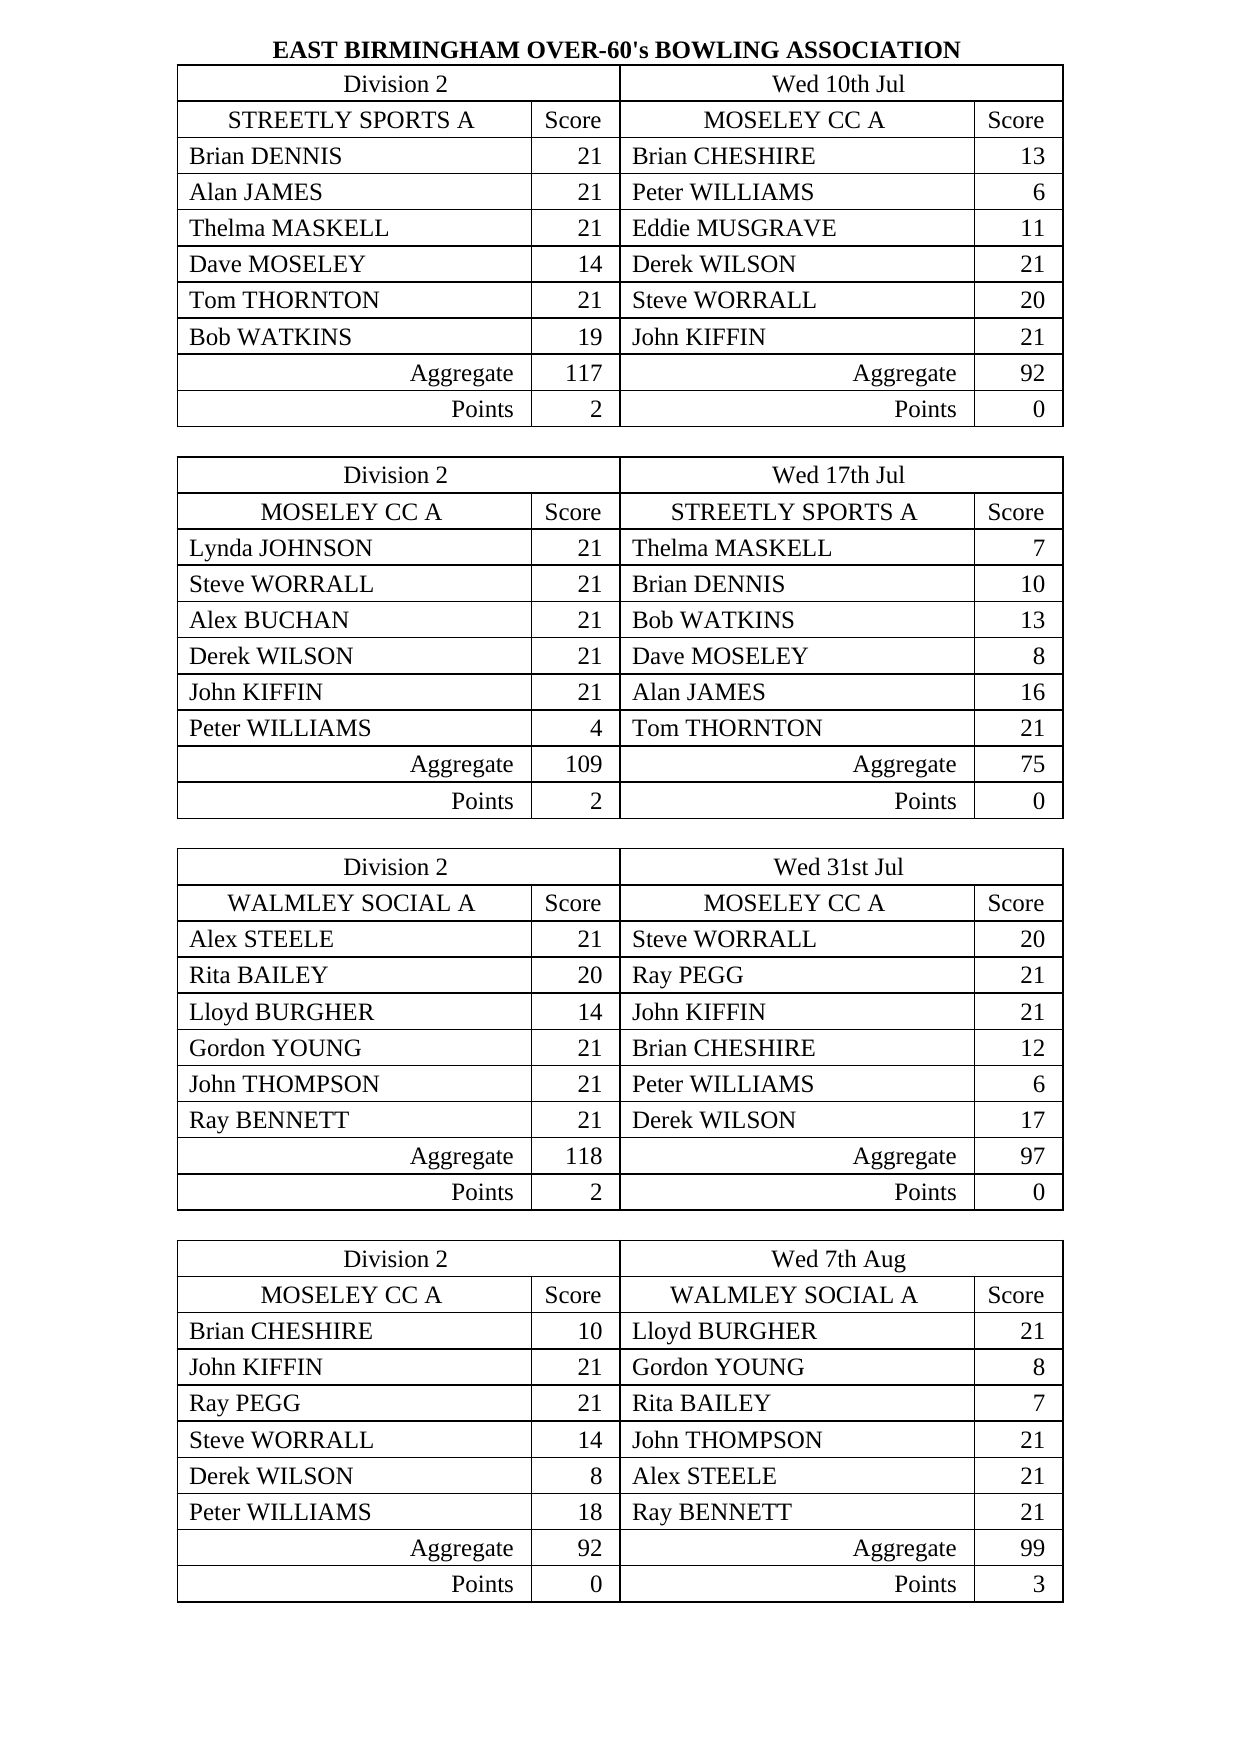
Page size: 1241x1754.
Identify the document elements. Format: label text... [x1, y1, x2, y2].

table_cell Score [975, 494, 1062, 528]
table_cell 2 [532, 783, 619, 817]
table_cell Points [621, 783, 974, 817]
table_cell Lynda JOHNSON [178, 530, 531, 564]
table_cell Peter WILLIAMS [178, 711, 531, 745]
table_cell MOSELEY CC A [178, 494, 531, 528]
table_header Wed 7th Aug [621, 1241, 1062, 1276]
table_cell 20 [532, 958, 619, 992]
table_cell Tom THORNTON [621, 711, 974, 745]
table_cell Dave MOSELEY [621, 638, 974, 673]
table_cell 11 [975, 210, 1062, 245]
table_cell Thelma MASKELL [621, 530, 974, 564]
table_cell John THOMPSON [178, 1066, 531, 1101]
table_cell Points [178, 783, 531, 817]
table_cell Peter WILLIAMS [178, 1494, 531, 1529]
table_cell Thelma MASKELL [178, 210, 531, 245]
table_cell 21 [975, 711, 1062, 745]
table_cell WALMLEY SOCIAL A [178, 886, 531, 920]
table_cell 117 [532, 355, 619, 389]
table_cell Aggregate [178, 1138, 531, 1173]
table_cell MOSELEY CC A [621, 102, 974, 136]
table_cell Score [532, 1277, 619, 1312]
table_cell 0 [975, 783, 1062, 817]
table_header Wed 17th Jul [621, 458, 1062, 492]
table_cell 21 [532, 566, 619, 601]
table_cell 92 [532, 1530, 619, 1565]
table_cell Steve WORRALL [621, 922, 974, 956]
table_cell 118 [532, 1138, 619, 1173]
table_cell Score [532, 102, 619, 136]
table_cell Aggregate [178, 747, 531, 781]
table_cell 21 [975, 958, 1062, 992]
table_cell Gordon YOUNG [621, 1350, 974, 1384]
table_cell Ray BENNETT [621, 1494, 974, 1529]
table_cell 17 [975, 1102, 1062, 1137]
table_cell Aggregate [178, 355, 531, 389]
table_cell 0 [975, 391, 1062, 426]
table_cell Alex BUCHAN [178, 602, 531, 637]
table_header Wed 10th Jul [621, 66, 1062, 100]
table_header Wed 31st Jul [621, 849, 1062, 884]
table_cell Brian CHESHIRE [178, 1313, 531, 1348]
table_cell 13 [975, 138, 1062, 173]
table_cell 19 [532, 319, 619, 353]
table_cell Brian CHESHIRE [621, 1030, 974, 1064]
table_cell Score [532, 494, 619, 528]
table_cell 21 [975, 994, 1062, 1028]
table_cell Dave MOSELEY [178, 247, 531, 281]
table_cell Points [621, 1175, 974, 1209]
table_cell 14 [532, 247, 619, 281]
table_cell MOSELEY CC A [621, 886, 974, 920]
table_cell Alex STEELE [178, 922, 531, 956]
table_cell 21 [532, 283, 619, 317]
table_cell Score [975, 102, 1062, 136]
table_cell Steve WORRALL [178, 1422, 531, 1456]
table_cell 2 [532, 1175, 619, 1209]
table_cell Aggregate [621, 1530, 974, 1565]
table_cell 10 [532, 1313, 619, 1348]
table_cell 21 [975, 1422, 1062, 1456]
table_cell Ray BENNETT [178, 1102, 531, 1137]
table_cell Aggregate [621, 355, 974, 389]
table_cell 13 [975, 602, 1062, 637]
table_cell 18 [532, 1494, 619, 1529]
table_cell 21 [975, 319, 1062, 353]
table_cell John KIFFIN [621, 994, 974, 1028]
table_cell 21 [532, 1350, 619, 1384]
table_cell 6 [975, 1066, 1062, 1101]
table_cell 20 [975, 283, 1062, 317]
table_cell 21 [532, 1030, 619, 1064]
table_cell Brian DENNIS [621, 566, 974, 601]
table_cell 21 [532, 675, 619, 709]
table_cell 2 [532, 391, 619, 426]
table_cell 8 [975, 638, 1062, 673]
table_cell Score [975, 886, 1062, 920]
table_cell 21 [975, 247, 1062, 281]
table_cell 10 [975, 566, 1062, 601]
table_cell 12 [975, 1030, 1062, 1064]
table_cell 21 [532, 1102, 619, 1137]
table_cell 75 [975, 747, 1062, 781]
table_cell 0 [532, 1566, 619, 1601]
table_cell 21 [532, 638, 619, 673]
table_cell 21 [532, 210, 619, 245]
table_cell Score [975, 1277, 1062, 1312]
table_cell Gordon YOUNG [178, 1030, 531, 1064]
table_cell John KIFFIN [178, 1350, 531, 1384]
table_cell Alan JAMES [621, 675, 974, 709]
table_cell Tom THORNTON [178, 283, 531, 317]
table_cell 109 [532, 747, 619, 781]
table_cell 99 [975, 1530, 1062, 1565]
table_cell 3 [975, 1566, 1062, 1601]
table_cell Points [178, 391, 531, 426]
table_cell 14 [532, 1422, 619, 1456]
table_cell Rita BAILEY [178, 958, 531, 992]
table_cell STREETLY SPORTS A [178, 102, 531, 136]
table_cell Score [532, 886, 619, 920]
table_cell Bob WATKINS [178, 319, 531, 353]
table_cell Rita BAILEY [621, 1386, 974, 1420]
table_cell 16 [975, 675, 1062, 709]
table_cell 8 [532, 1458, 619, 1492]
table_cell 21 [532, 602, 619, 637]
table_cell 20 [975, 922, 1062, 956]
table_cell Alan JAMES [178, 174, 531, 209]
table_cell Points [621, 391, 974, 426]
table_cell John KIFFIN [178, 675, 531, 709]
table_cell 21 [532, 1386, 619, 1420]
table_cell MOSELEY CC A [178, 1277, 531, 1312]
table_cell Eddie MUSGRAVE [621, 210, 974, 245]
table_cell Steve WORRALL [178, 566, 531, 601]
table_cell Aggregate [621, 1138, 974, 1173]
table_cell Aggregate [178, 1530, 531, 1565]
table_cell 21 [532, 530, 619, 564]
table_cell Ray PEGG [178, 1386, 531, 1420]
table_cell 14 [532, 994, 619, 1028]
table_cell 21 [975, 1313, 1062, 1348]
table_cell 21 [532, 1066, 619, 1101]
table_cell Bob WATKINS [621, 602, 974, 637]
table_cell Aggregate [621, 747, 974, 781]
table_cell Derek WILSON [621, 247, 974, 281]
table_cell Steve WORRALL [621, 283, 974, 317]
table_cell 21 [532, 174, 619, 209]
table_cell Derek WILSON [178, 1458, 531, 1492]
table_cell 21 [532, 138, 619, 173]
table_cell Brian DENNIS [178, 138, 531, 173]
table_cell Alex STEELE [621, 1458, 974, 1492]
table_cell 21 [532, 922, 619, 956]
table_cell Points [621, 1566, 974, 1601]
table_cell WALMLEY SOCIAL A [621, 1277, 974, 1312]
table_cell 97 [975, 1138, 1062, 1173]
table_cell 8 [975, 1350, 1062, 1384]
table_cell 0 [975, 1175, 1062, 1209]
table_cell Lloyd BURGHER [178, 994, 531, 1028]
table_cell 21 [975, 1494, 1062, 1529]
table_cell 21 [975, 1458, 1062, 1492]
table_cell Brian CHESHIRE [621, 138, 974, 173]
table_cell 92 [975, 355, 1062, 389]
table_header Division 2 [178, 1241, 619, 1276]
table_cell John THOMPSON [621, 1422, 974, 1456]
table_cell 6 [975, 174, 1062, 209]
table_cell Ray PEGG [621, 958, 974, 992]
table_cell STREETLY SPORTS A [621, 494, 974, 528]
table_cell Derek WILSON [621, 1102, 974, 1137]
table_cell 7 [975, 1386, 1062, 1420]
table_header Division 2 [178, 458, 619, 492]
table_header Division 2 [178, 849, 619, 884]
table_cell Derek WILSON [178, 638, 531, 673]
table_cell Points [178, 1175, 531, 1209]
table_cell 7 [975, 530, 1062, 564]
table_cell Peter WILLIAMS [621, 1066, 974, 1101]
table_cell Lloyd BURGHER [621, 1313, 974, 1348]
table_cell 4 [532, 711, 619, 745]
table_cell Peter WILLIAMS [621, 174, 974, 209]
table_cell Points [178, 1566, 531, 1601]
table_header Division 2 [178, 66, 619, 100]
table_cell John KIFFIN [621, 319, 974, 353]
